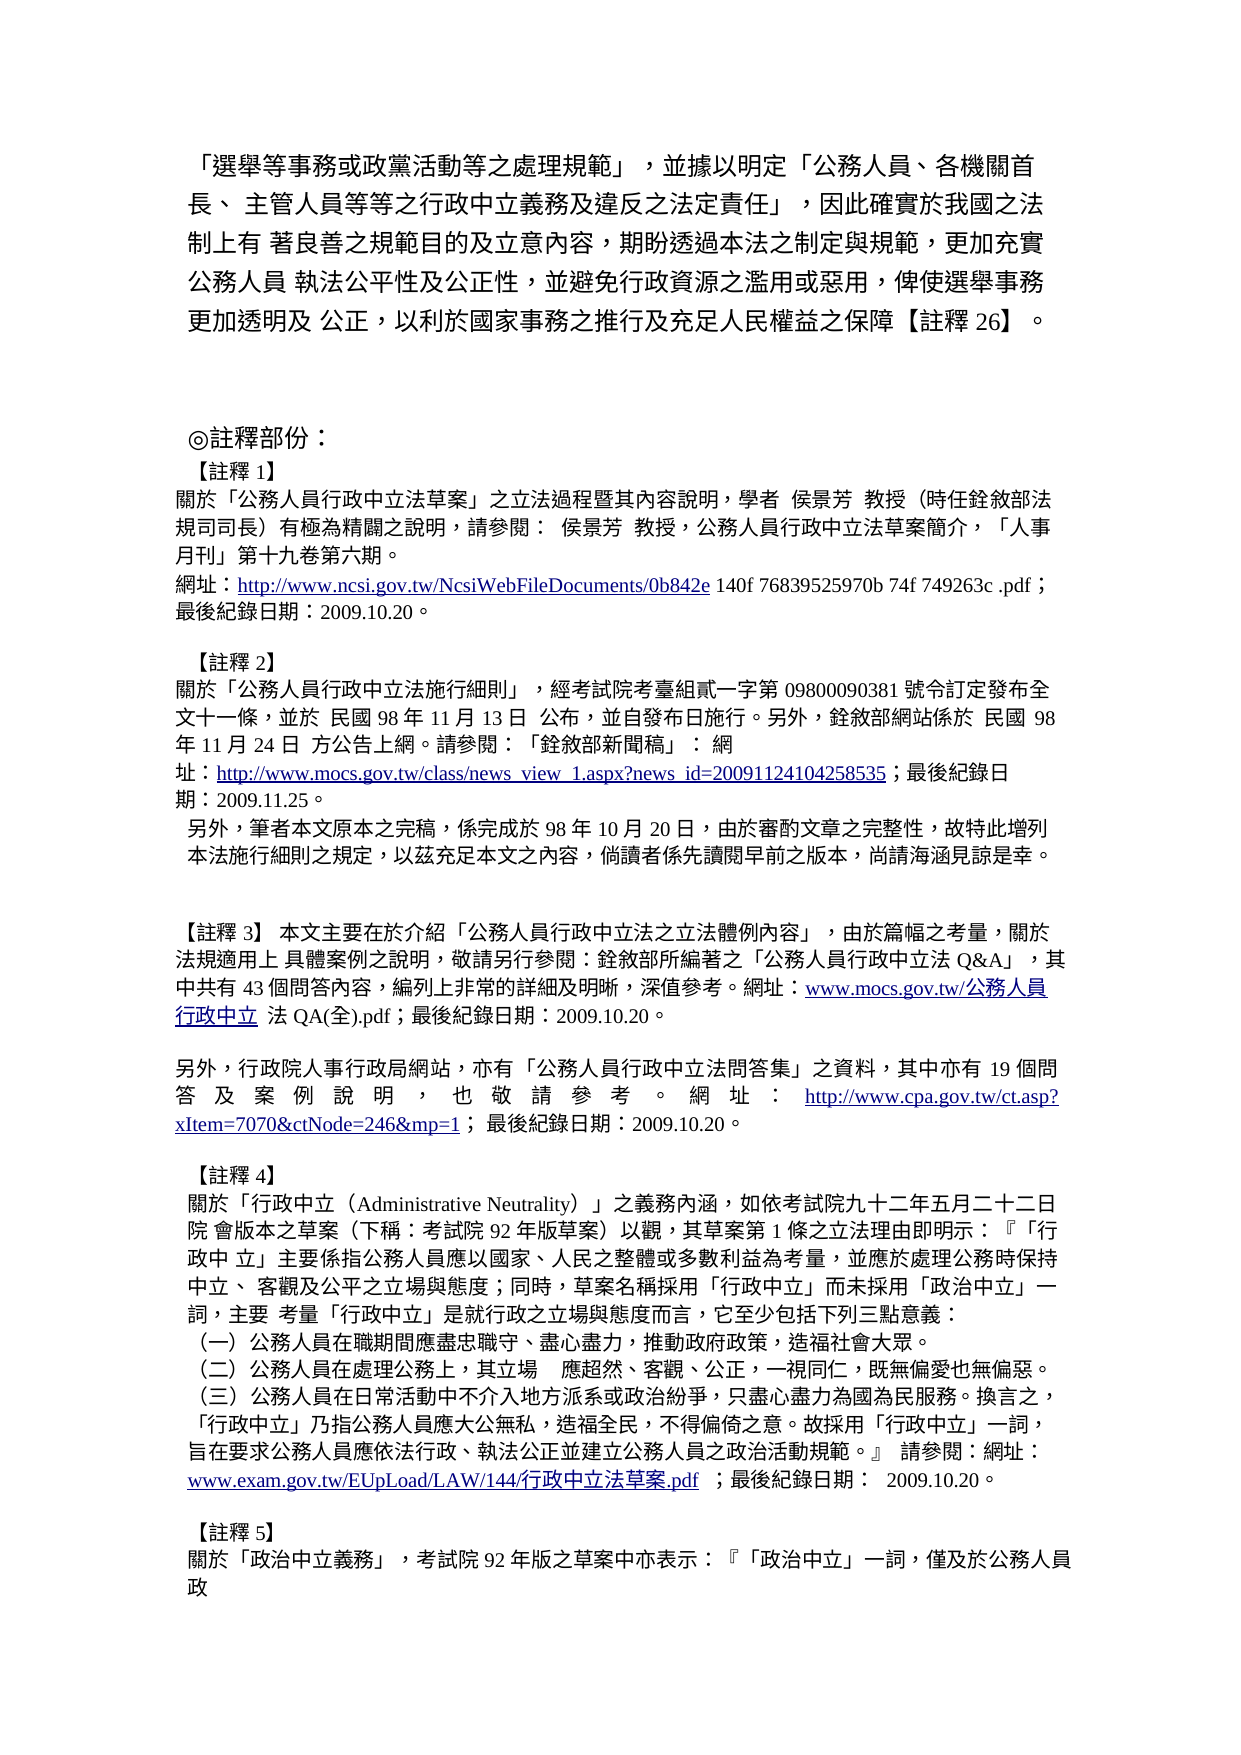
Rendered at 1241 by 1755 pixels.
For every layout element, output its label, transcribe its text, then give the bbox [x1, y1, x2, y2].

text 另外，筆者本文原本之完稿，係完成於 98 年 10 月 20 日，由於審酌文章之完整性，故特此增列 本法施行細則之規定，以茲充足本文之內容，倘讀者係先讀閱早前之版本，尚請海涵見諒是幸。 [187, 815, 1072, 869]
text 【註釋 3】 本文主要在於介紹「公務人員行政中立法之立法體例內容」，由於篇幅之考量，關於法規適用上 具體案例之說明，敬請另行參閱：銓敘部所編著之「公務人員行政中立法 Q&A」，其中共有 43 個問答內容，編列上非常的詳細及明晰，深值參考。網址：www.mocs.gov.tw/公務人員行政中立 法 QA(全).pdf；最後紀錄日期：2009.10.20。 [175, 918, 1067, 1029]
text 關於「行政中立（Administrative Neutrality）」之義務內涵，如依考試院九十二年五月二十二日院 會版本之草案（下稱：考試院 92 年版草案）以觀，其草案第 1 條之立法理由即明示：『「行政中 立」主要係指公務人員應以國家、人民之整體或多數利益為考量，並應於處理公務時保持中立、 客觀及公平之立場與態度；同時，草案名稱採用「行政中立」而未採用「政治中立」一詞，主要 考量「行政中立」是就行政之立場與態度而言，它至少包括下列三點意義： [187, 1189, 1059, 1329]
text 網址：http://www.ncsi.gov.tw/NcsiWebFileDocuments/0b842e 140f 76839525970b 74f 749263c .pdf； 最後紀錄日期：2009.10.20。 [175, 571, 1067, 625]
text 【註釋 5】 [187, 1518, 1072, 1546]
text 【註釋 1】 [187, 457, 1072, 485]
text （一）公務人員在職期間應盡忠職守、盡心盡力，推動政府政策，造福社會大眾。 [187, 1329, 1072, 1356]
text ◎註釋部份： [187, 421, 1072, 454]
text 「行政中立」乃指公務人員應大公無私，造福全民，不得偏倚之意。故採用「行政中立」一詞， 旨在要求公務人員應依法行政、執法公正並建立公務人員之政治活動規範。』 請參閱：網址：www.exam.gov.tw/EUpLoad/LAW/144/行政中立法草案.pdf ；最後紀錄日期： 2009.10.20。 [187, 1410, 1067, 1494]
text 關於「公務人員行政中立法草案」之立法過程暨其內容說明，學者 侯景芳 教授（時任銓敘部法 規司司長）有極為精闢之說明，請參閱： 侯景芳 教授，公務人員行政中立法草案簡介，「人事 月刊」第十九卷第六期。 [175, 485, 1053, 569]
text 另外，行政院人事行政局網站，亦有「公務人員行政中立法問答集」之資料，其中亦有 19 個問 答及案例說明，也敬請參考。網址：http://www.cpa.gov.tw/ct.asp?xItem=7070&ctNode=246&mp=1； 最後紀錄日期：2009.10.20。 [175, 1054, 1059, 1137]
text （二）公務人員在處理公務上，其立場 應超然、客觀、公正，一視同仁，既無偏愛也無偏惡。 [187, 1356, 1072, 1383]
text 關於「政治中立義務」，考試院 92 年版之草案中亦表示：『「政治中立」一詞，僅及於公務人員政 [187, 1546, 1072, 1601]
text （三）公務人員在日常活動中不介入地方派系或政治紛爭，只盡心盡力為國為民服務。換言之， [187, 1383, 1072, 1410]
text 【註釋 2】 [187, 648, 1072, 676]
text 【註釋 4】 [187, 1162, 1072, 1189]
text 關於「公務人員行政中立法施行細則」，經考試院考臺組貳一字第 09800090381 號令訂定發布全 文十一條，並於 民國 98 年 11 月 13 日 公布，並自發布日施行。另外，銓敘部網站係於 民國 98 年 11 月 24 日 方公告上網。請參閱：「銓敘部新聞稿」： 網址：http://www.mocs.gov.tw/class/news_view_1.aspx?news_id=20091124104258535；最後紀錄日 期：2009.11.25。 [175, 676, 1056, 814]
text 「選舉等事務或政黨活動等之處理規範」，並據以明定「公務人員、各機關首長、 主管人員等等之行政中立義務及違反之法定責任」，因此確實於我國之法制上有 著良善之規範目的及立意內容，期盼透過本法之制定與規範，更加充實公務人員 執法公平性及公正性，並避免行政資源之濫用或惡用，俾使選舉事務更加透明及 公正，以利於國家事務之推行及充足人民權益之保障【註釋 26】。 [187, 148, 1067, 337]
